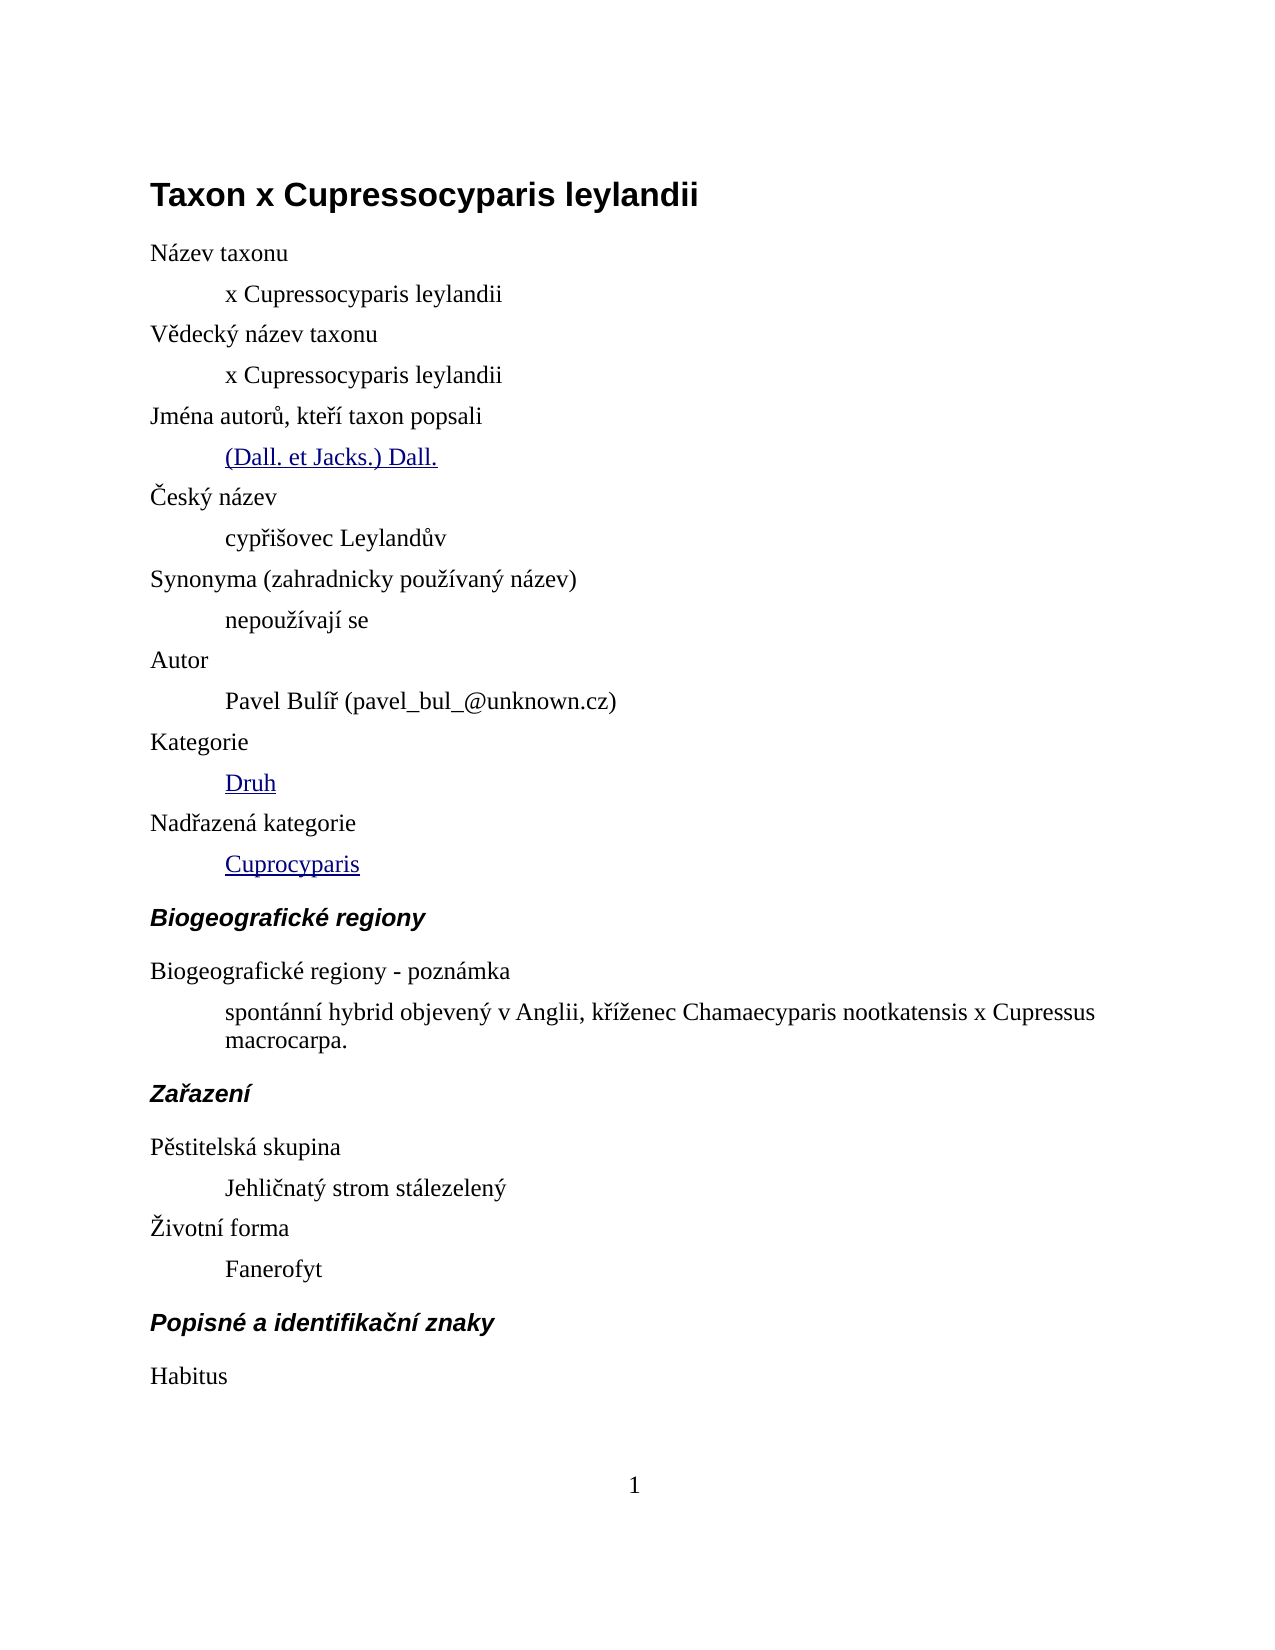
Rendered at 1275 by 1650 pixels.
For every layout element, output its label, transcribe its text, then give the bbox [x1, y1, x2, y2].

text Název taxonu [150, 238, 1125, 267]
text Cuprocyparis [225, 849, 1125, 878]
text Kategorie [150, 727, 1125, 756]
subtitle Taxon x Cupressocyparis leylandii [150, 175, 1125, 214]
text cypřišovec Leylandův [225, 523, 1125, 552]
text Fanerofyt [225, 1254, 1125, 1283]
text Pěstitelská skupina [150, 1132, 1125, 1161]
text Vědecký název taxonu [150, 319, 1125, 348]
text Český název [150, 482, 1125, 511]
text Druh [225, 768, 1125, 796]
text Habitus [150, 1361, 1125, 1390]
subtitle Zařazení [150, 1079, 1125, 1108]
text Biogeografické regiony - poznámka [150, 956, 1125, 984]
text x Cupressocyparis leylandii [225, 279, 1125, 308]
text Jehličnatý strom stálezelený [225, 1173, 1125, 1202]
subtitle Biogeografické regiony [150, 903, 1125, 931]
text Životní forma [150, 1213, 1125, 1242]
text Synonyma (zahradnicky používaný název) [150, 564, 1125, 593]
text x Cupressocyparis leylandii [225, 360, 1125, 389]
text Jména autorů, kteří taxon popsali [150, 401, 1125, 430]
text Autor [150, 645, 1125, 674]
subtitle Popisné a identifikační znaky [150, 1308, 1125, 1337]
text Nadřazená kategorie [150, 808, 1125, 837]
text Pavel Bulíř (pavel_bul_@unknown.cz) [225, 686, 1125, 715]
text nepoužívají se [225, 605, 1125, 633]
text spontánní hybrid objevený v Anglii, kříženec Chamaecyparis nootkatensis x Cupressus macrocarpa. [225, 997, 1125, 1054]
text (Dall. et Jacks.) Dall. [225, 442, 1125, 471]
